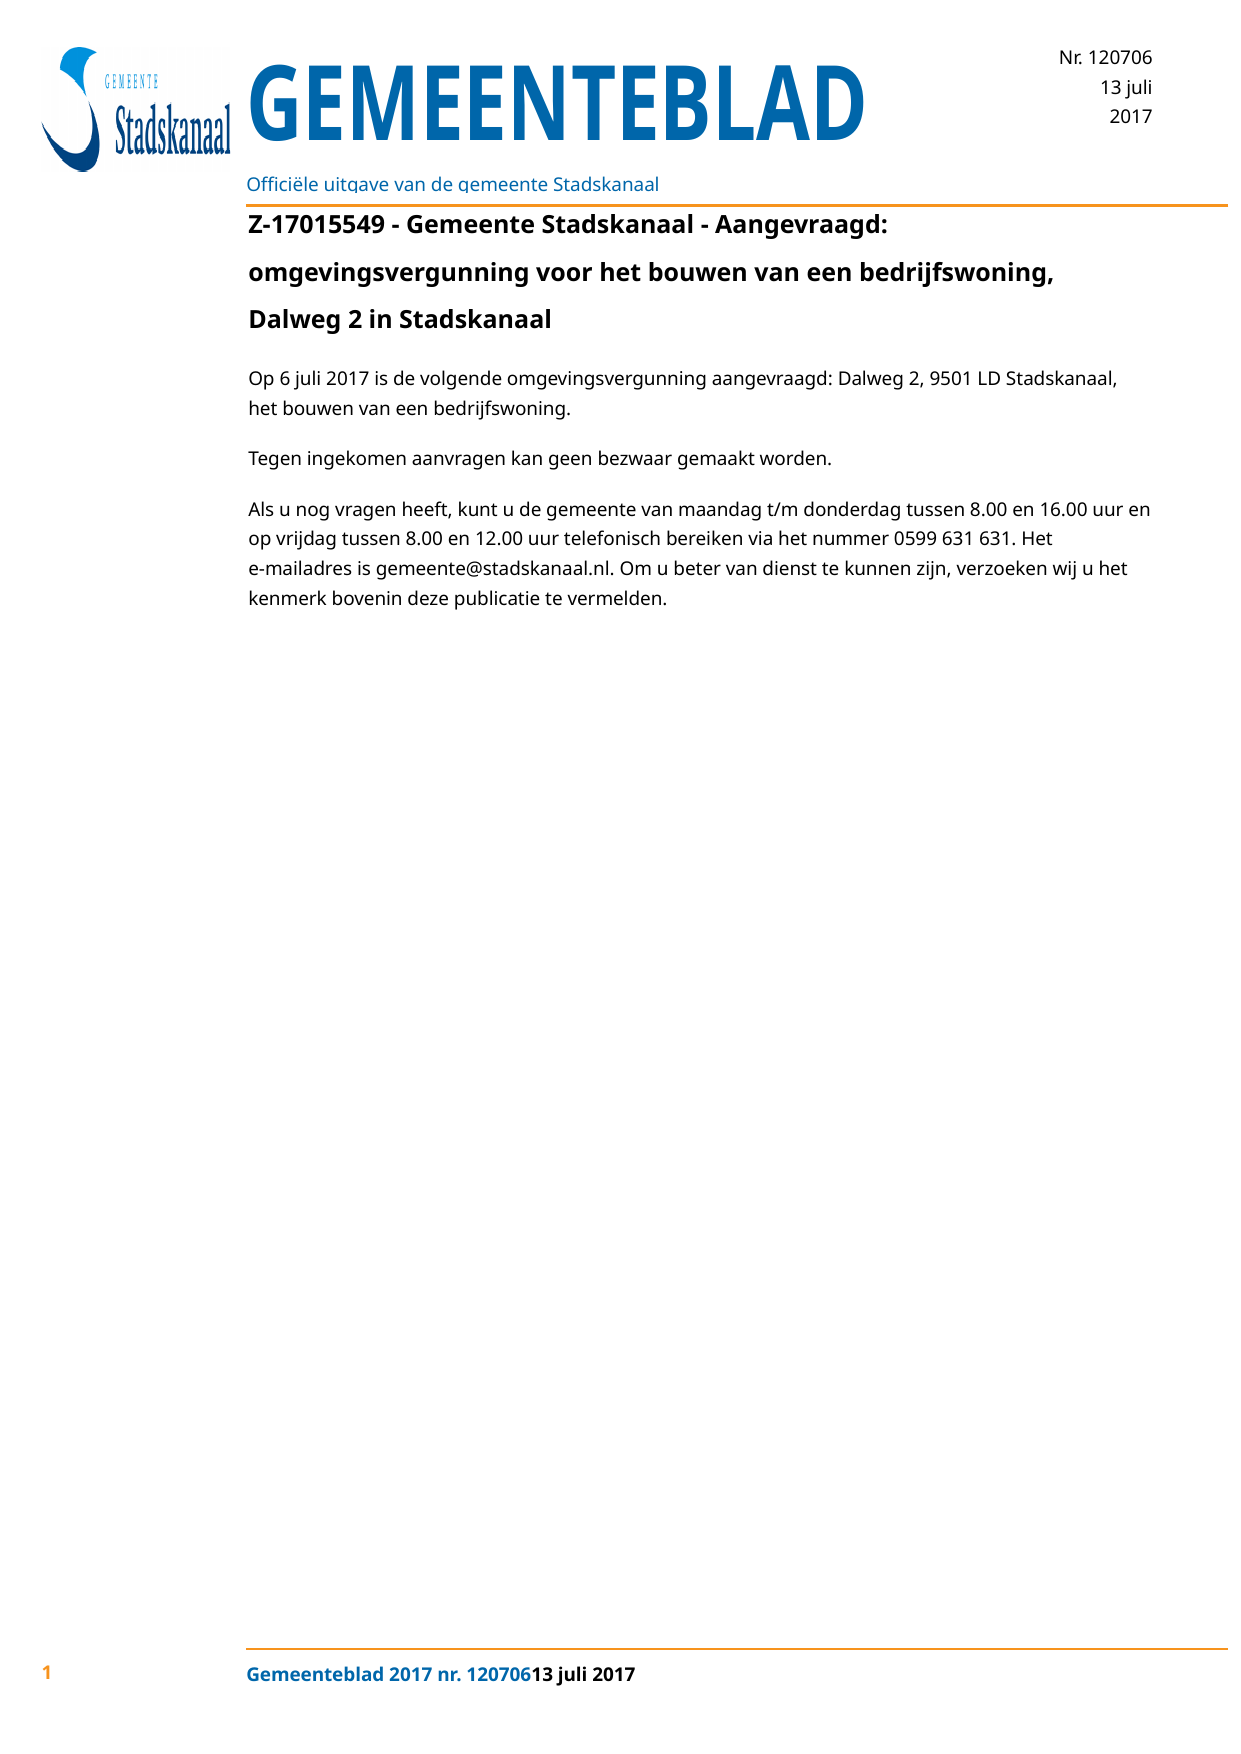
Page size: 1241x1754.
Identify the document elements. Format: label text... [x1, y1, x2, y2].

text Tegen ingekomen aanvragen kan geen bezwaar gemaakt worden. [248, 446, 1152, 471]
picture [41, 47, 231, 172]
text Op 6 juli 2017 is de volgende omgevingsvergunning aangevraagd: Dalweg 2, 9501 LD Stadskanaal, het bouwen van een bedrijfswoning. [248, 366, 1152, 421]
text Z-17015549 - Gemeente Stadskanaal - Aangevraagd: omgevingsvergunning voor het bouwen van een bedrijfswoning, Dalweg 2 in Stadskanaal [248, 207, 1152, 336]
text Als u nog vragen heeft, kunt u de gemeente van maandag t/m donderdag tussen 8.00 en 16.00 uur en op vrijdag tussen 8.00 en 12.00 uur telefonisch bereiken via het nummer 0599 631 631. Het e‑mailadres is gemeente@stadskanaal.nl. Om u beter van dienst te kunnen zijn, verzoeken wij u het kenmerk bovenin deze publicatie te vermelden. [248, 496, 1152, 610]
